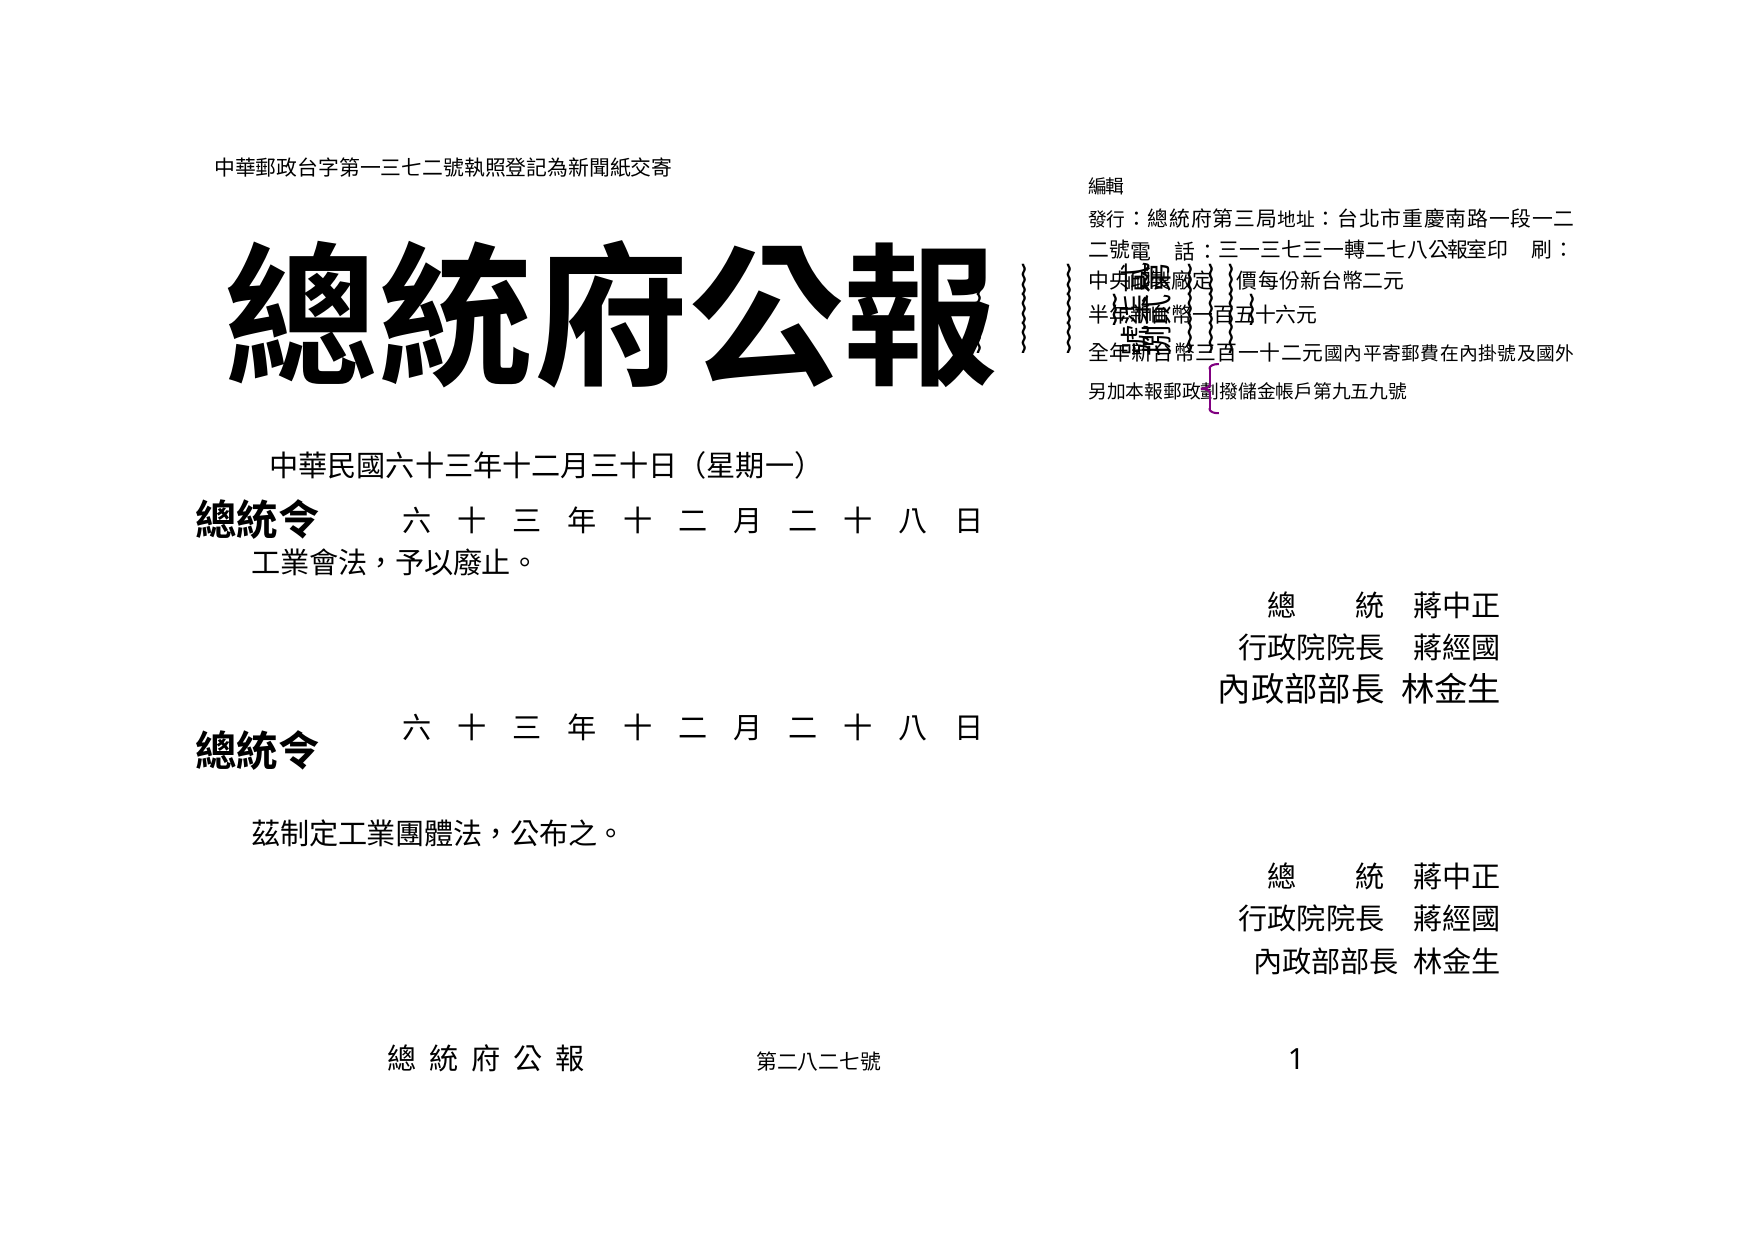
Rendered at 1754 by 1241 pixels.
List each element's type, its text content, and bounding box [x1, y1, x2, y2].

text 總 統 蔣中正 [195, 857, 1501, 895]
text 茲制定工業團體法，公布之。 [195, 815, 1559, 852]
text 內政部部長 林金生 [195, 671, 1501, 708]
table_header 總統令 [192, 709, 399, 815]
text 內政部部長 林金生 [195, 942, 1501, 980]
table_header 總統令 [192, 222, 399, 543]
text 工業會法，予以廢止。 [195, 543, 1559, 581]
text 行政院院長 蔣經國 [195, 900, 1501, 937]
text 行政院院長 蔣經國 [195, 628, 1501, 666]
table_header 六十三年十二月二十八日 [399, 222, 986, 543]
text 總 統 蔣中正 [195, 586, 1501, 623]
table_header 六十三年十二月二十八日 [399, 709, 986, 815]
